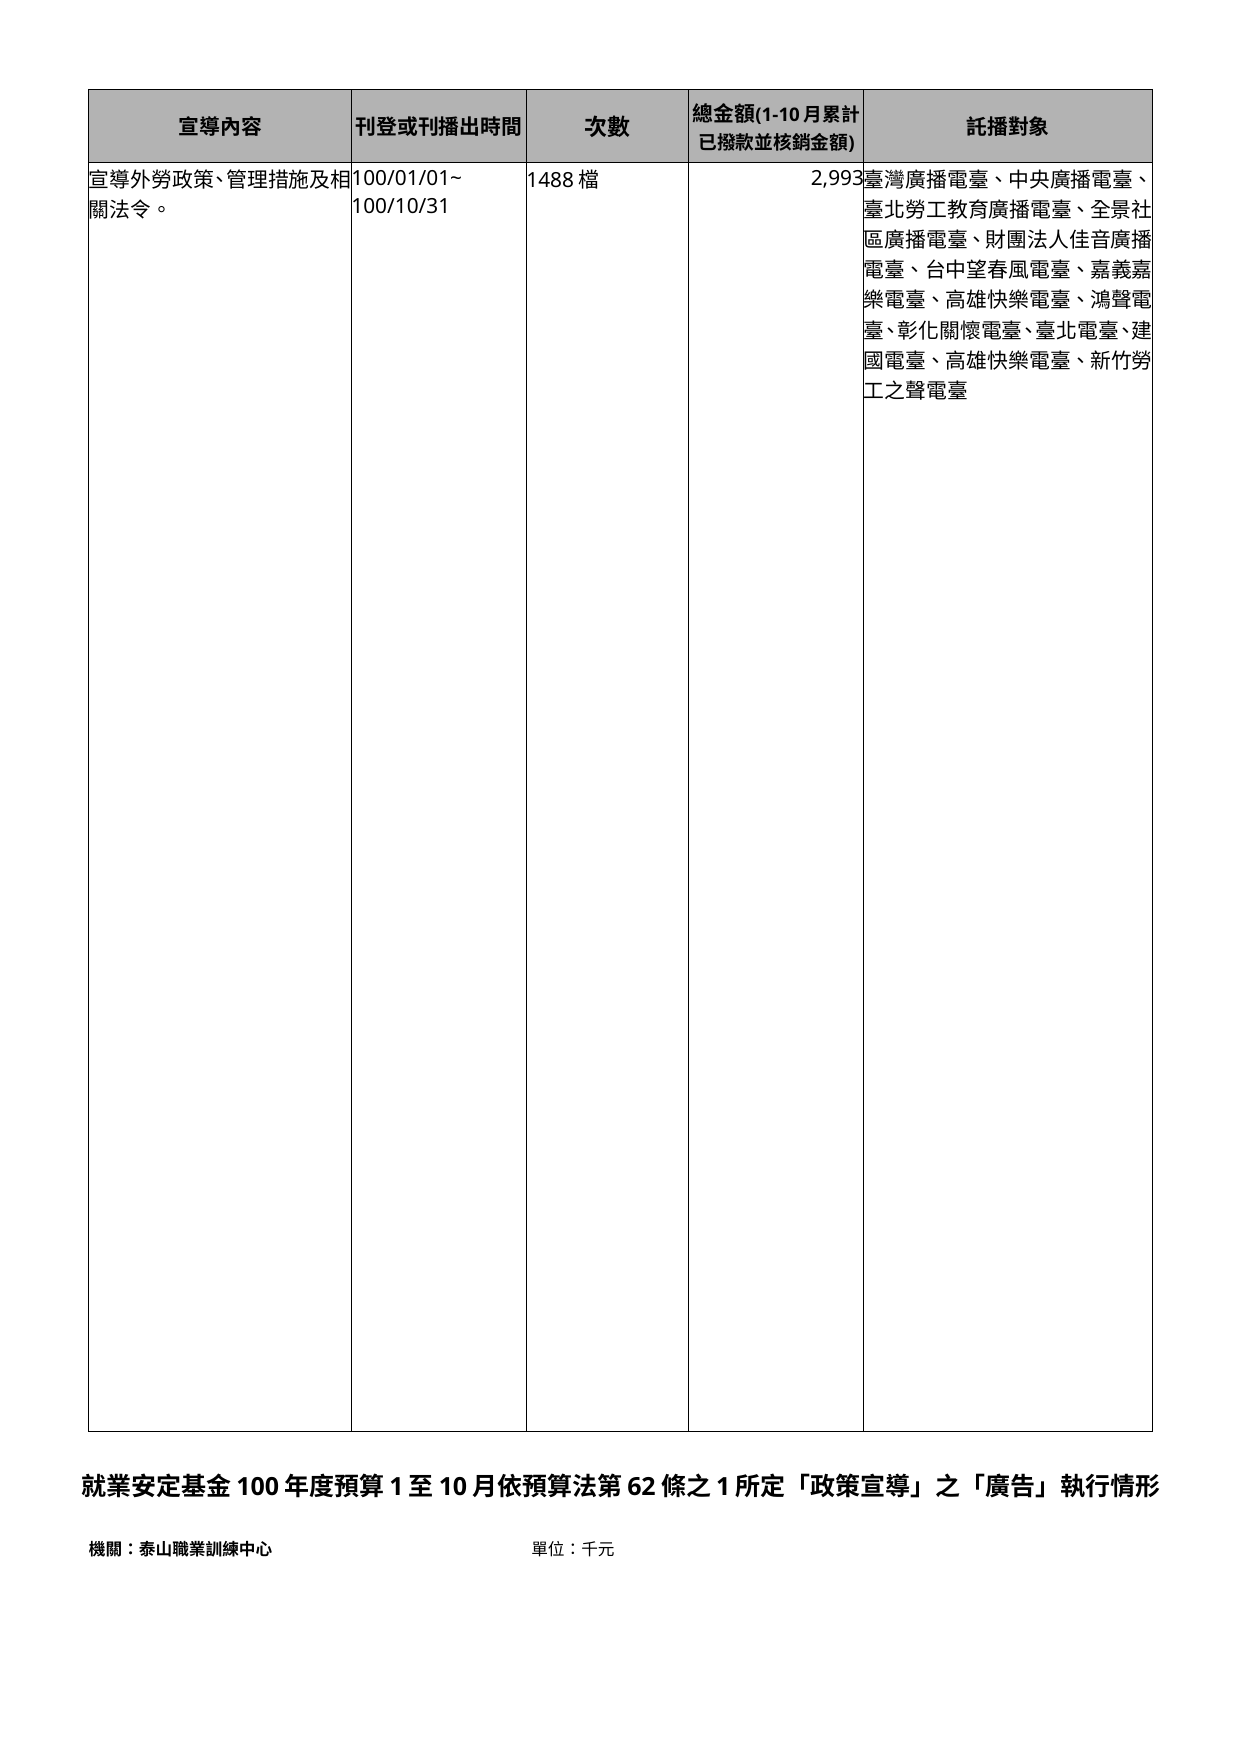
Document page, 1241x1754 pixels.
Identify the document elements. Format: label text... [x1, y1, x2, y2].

text 就業安定基金100年度預算1至10月依預算法第62條之1所定「政策宣導」之「廣告」執行情形 [76, 1466, 1165, 1502]
table_header 宣導內容 [89, 90, 351, 162]
table_cell 臺灣廣播電臺、中央廣播電臺、臺北勞工教育廣播電臺、全景社區廣播電臺、財團法人佳音廣播電臺、台中望春風電臺、嘉義嘉樂電臺、高雄快樂電臺、鴻聲電臺、彰化關懷電臺、臺北電臺、建國電臺、高雄快樂電臺、新竹勞工之聲電臺 [864, 163, 1152, 1431]
table_cell 1488檔 [527, 163, 688, 1431]
table_header 總金額(1-10月累計已撥款並核銷金額) [689, 90, 863, 162]
table_header 次數 [527, 90, 688, 162]
table_cell 100/01/01~ 100/10/31 [352, 163, 526, 1431]
table_cell 宣導外勞政策、管理措施及相關法令。 [89, 163, 351, 1431]
table_header 刊登或刊播出時間 [352, 90, 526, 162]
text 機關：泰山職業訓練中心 單位：千元 [89, 1536, 1165, 1560]
table_header 託播對象 [864, 90, 1152, 162]
table_cell 2,993 [689, 163, 863, 1431]
